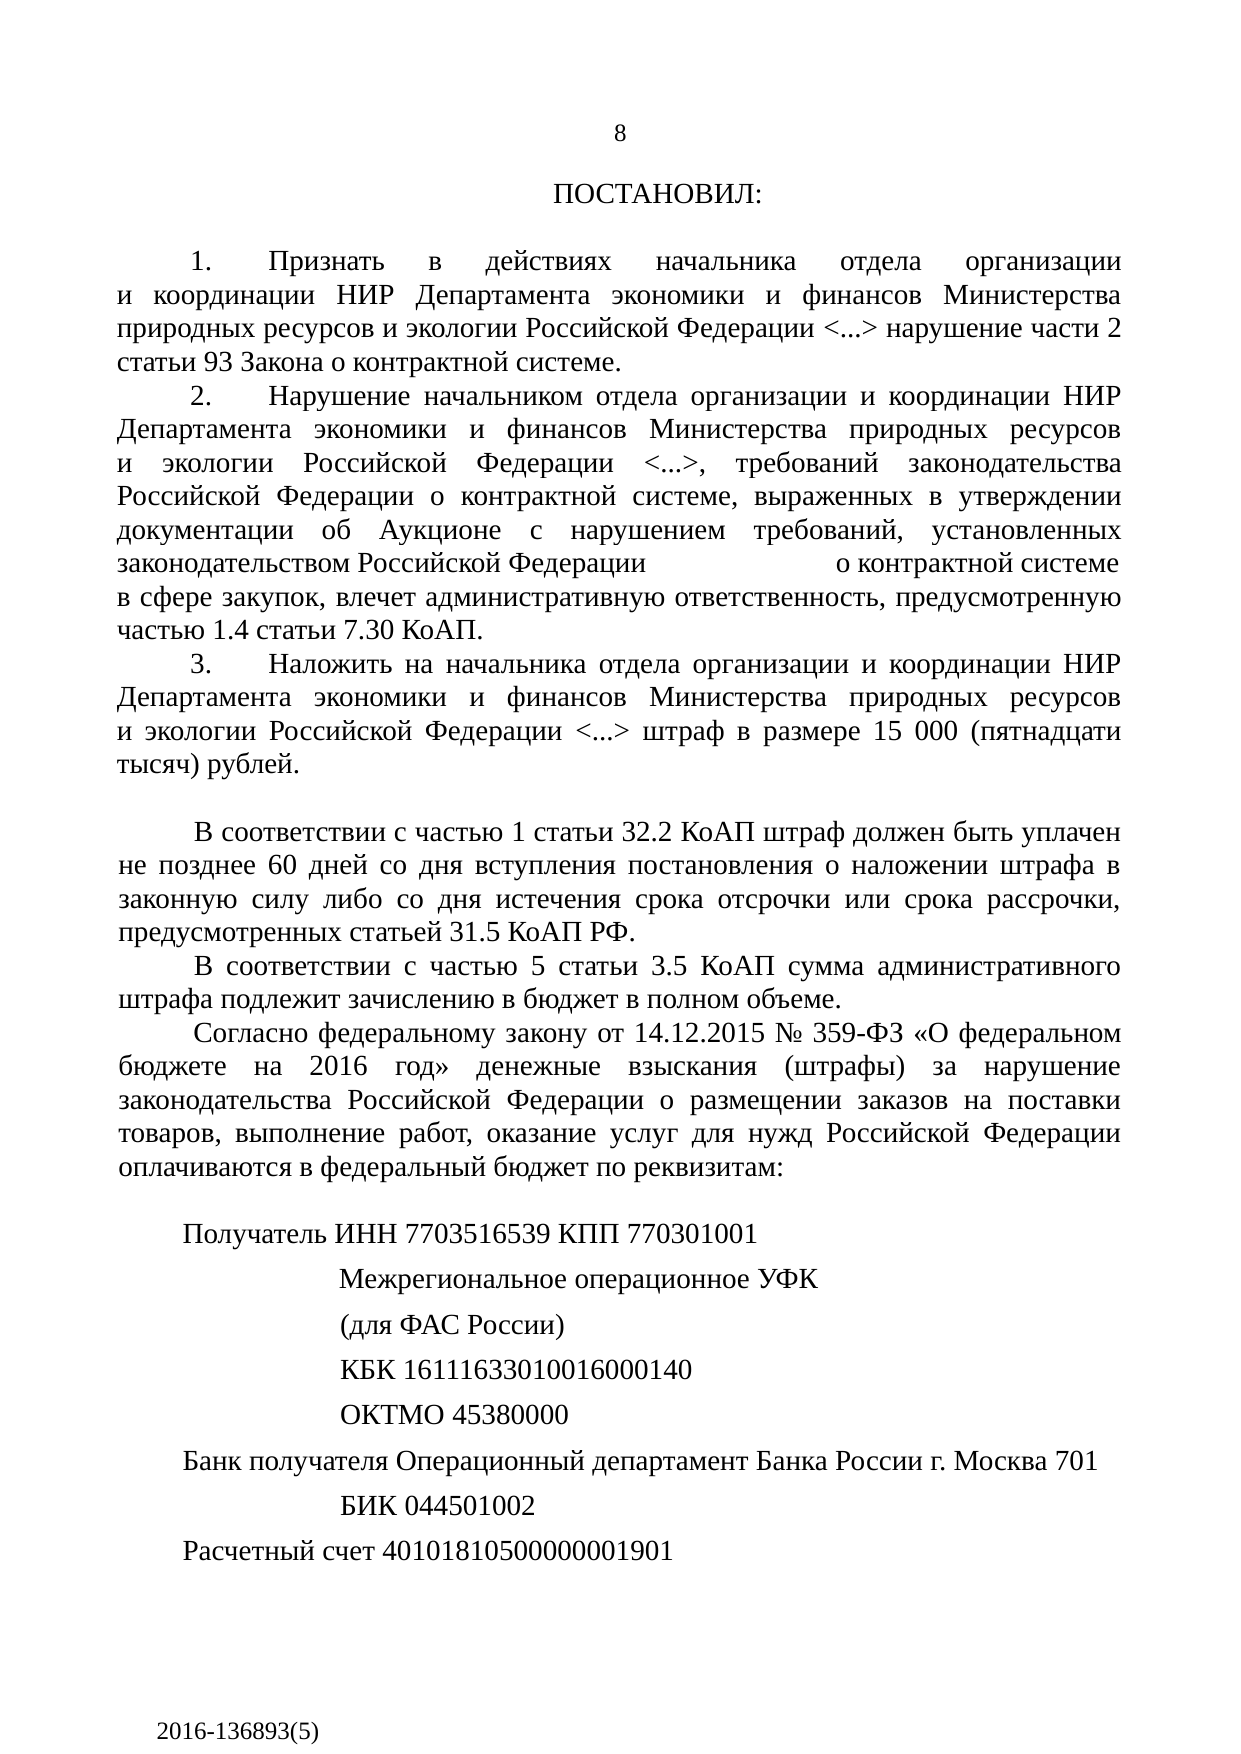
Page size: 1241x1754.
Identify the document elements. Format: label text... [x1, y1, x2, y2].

text КБК 16111633010016000140 [118, 1352, 1122, 1386]
text Банк получателя Операционный департамент Банка России г. Москва 701 [118, 1443, 1122, 1476]
list Признать в действиях начальника отдела организации и координации НИР Департамента экономики и финансов Министерства природных ресурсов и экологии Российской Федерации <...> нарушение части 2 статьи 93 Закона о контрактной системе. [117, 243, 1122, 378]
text Согласно федеральному закону от 14.12.2015 № 359-ФЗ «О федеральном бюджете на 2016 год» денежные взыскания (штрафы) за нарушение законодательства Российской Федерации о размещении заказов на поставки товаров, выполнение работ, оказание услуг для нужд Российской Федерации оплачиваются в федеральный бюджет по реквизитам: [118, 1015, 1122, 1183]
text БИК 044501002 [118, 1488, 1122, 1522]
text В соответствии с частью 5 статьи 3.5 КоАП сумма административного штрафа подлежит зачислению в бюджет в полном объеме. [118, 948, 1122, 1015]
text ОКТМО 45380000 [118, 1397, 1122, 1431]
list Наложить на начальника отдела организации и координации НИР Департамента экономики и финансов Министерства природных ресурсов и экологии Российской Федерации <...> штраф в размере 15 000 (пятнадцати тысяч) рублей. [117, 646, 1122, 780]
text Расчетный счет 40101810500000001901 [118, 1533, 1122, 1567]
text Межрегиональное операционное УФК [118, 1261, 1122, 1295]
text В соответствии с частью 1 статьи 32.2 КоАП штраф должен быть уплачен не позднее 60 дней со дня вступления постановления о наложении штрафа в законную силу либо со дня истечения срока отсрочки или срока рассрочки, предусмотренных статьей 31.5 КоАП РФ. [118, 814, 1122, 948]
text (для ФАС России) [118, 1307, 1122, 1340]
text Получатель ИНН 7703516539 КПП 770301001 [118, 1216, 1122, 1250]
text ПОСТАНОВИЛ: [118, 176, 1122, 210]
list Нарушение начальником отдела организации и координации НИР Департамента экономики и финансов Министерства природных ресурсов и экологии Российской Федерации <...>, требований законодательства Российской Федерации о контрактной системе, выраженных в утверждении документации об Аукционе с нарушением требований, установленных законодательством Российской Федерации о контрактной системе в сфере закупок, влечет административную ответственность, предусмотренную частью 1.4 статьи 7.30 КоАП. [117, 378, 1122, 646]
